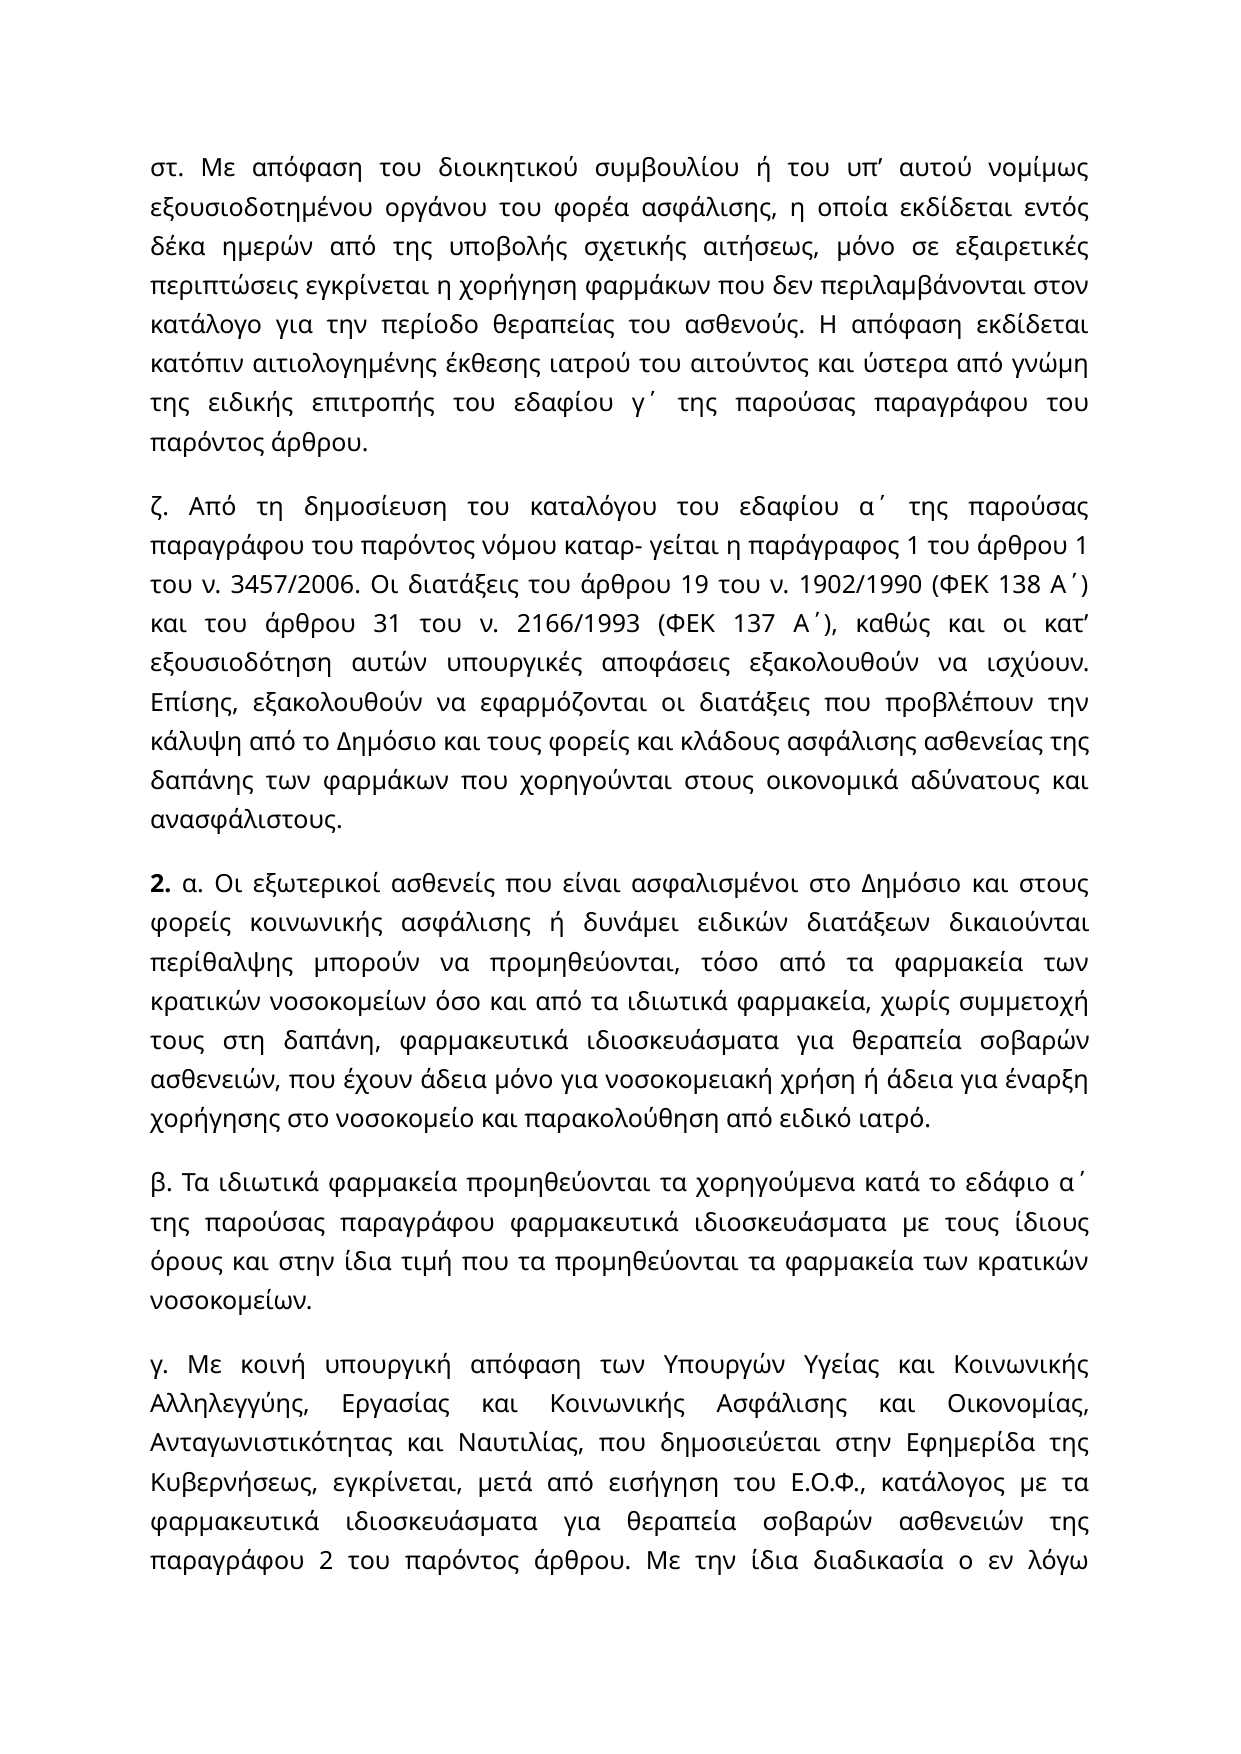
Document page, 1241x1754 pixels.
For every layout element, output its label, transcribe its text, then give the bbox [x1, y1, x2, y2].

text 2. α. Οι εξωτερικοί ασθενείς που είναι ασφαλισμένοι στο Δημόσιο και στους φορείς κοινωνικής ασφάλισης ή δυνάμει ειδικών διατάξεων δικαιούνται περίθαλψης μπορούν να προμηθεύονται, τόσο από τα φαρμακεία των κρατικών νοσοκομείων όσο και από τα ιδιωτικά φαρμακεία, χωρίς συμμετοχή τους στη δαπάνη, φαρμακευτικά ιδιοσκευάσματα για θεραπεία σοβαρών ασθενειών, που έχουν άδεια μόνο για νοσοκομειακή χρήση ή άδεια για έναρξη χορήγησης στο νοσοκομείο και παρακολούθηση από ειδικό ιατρό. [150, 866, 1090, 1135]
text στ. Με απόφαση του διοικητικού συμβουλίου ή του υπ’ αυτού νομίμως εξουσιοδοτημένου οργάνου του φορέα ασφάλισης, η οποία εκδίδεται εντός δέκα ημερών από της υποβολής σχετικής αιτήσεως, μόνο σε εξαιρετικές περιπτώσεις εγκρίνεται η χορήγηση φαρμάκων που δεν περιλαμβάνονται στον κατάλογο για την περίοδο θεραπείας του ασθενούς. Η απόφαση εκδίδεται κατόπιν αιτιολογημένης έκθεσης ιατρού του αιτούντος και ύστερα από γνώμη της ειδικής επιτροπής του εδαφίου γ΄ της παρούσας παραγράφου του παρόντος άρθρου. [150, 150, 1090, 458]
text β. Τα ιδιωτικά φαρμακεία προμηθεύονται τα χορηγούμενα κατά το εδάφιο α΄ της παρούσας παραγράφου φαρμακευτικά ιδιοσκευάσματα με τους ίδιους όρους και στην ίδια τιμή που τα προμηθεύονται τα φαρμακεία των κρατικών νοσοκομείων. [150, 1165, 1090, 1317]
text ζ. Από τη δημοσίευση του καταλόγου του εδαφίου α΄ της παρούσας παραγράφου του παρόντος νόμου καταρ- γείται η παράγραφος 1 του άρθρου 1 του ν. 3457/2006. Οι διατάξεις του άρθρου 19 του ν. 1902/1990 (ΦΕΚ 138 Α΄) και του άρθρου 31 του ν. 2166/1993 (ΦΕΚ 137 Α΄), καθώς και οι κατ’ εξουσιοδότηση αυτών υπουργικές αποφάσεις εξακολουθούν να ισχύουν. Επίσης, εξακολουθούν να εφαρμόζονται οι διατάξεις που προβλέπουν την κάλυψη από το Δημόσιο και τους φορείς και κλάδους ασφάλισης ασθενείας της δαπάνης των φαρμάκων που χορηγούνται στους οικονομικά αδύνατους και ανασφάλιστους. [150, 488, 1090, 836]
text γ. Με κοινή υπουργική απόφαση των Υπουργών Υγείας και Κοινωνικής Αλληλεγγύης, Εργασίας και Κοινωνικής Ασφάλισης και Οικονομίας, Ανταγωνιστικότητας και Ναυτιλίας, που δημοσιεύεται στην Εφημερίδα της Κυβερνήσεως, εγκρίνεται, μετά από εισήγηση του Ε.Ο.Φ., κατάλογος με τα φαρμακευτικά ιδιοσκευάσματα για θεραπεία σοβαρών ασθενειών της παραγράφου 2 του παρόντος άρθρου. Με την ίδια διαδικασία ο εν λόγω [150, 1347, 1090, 1577]
